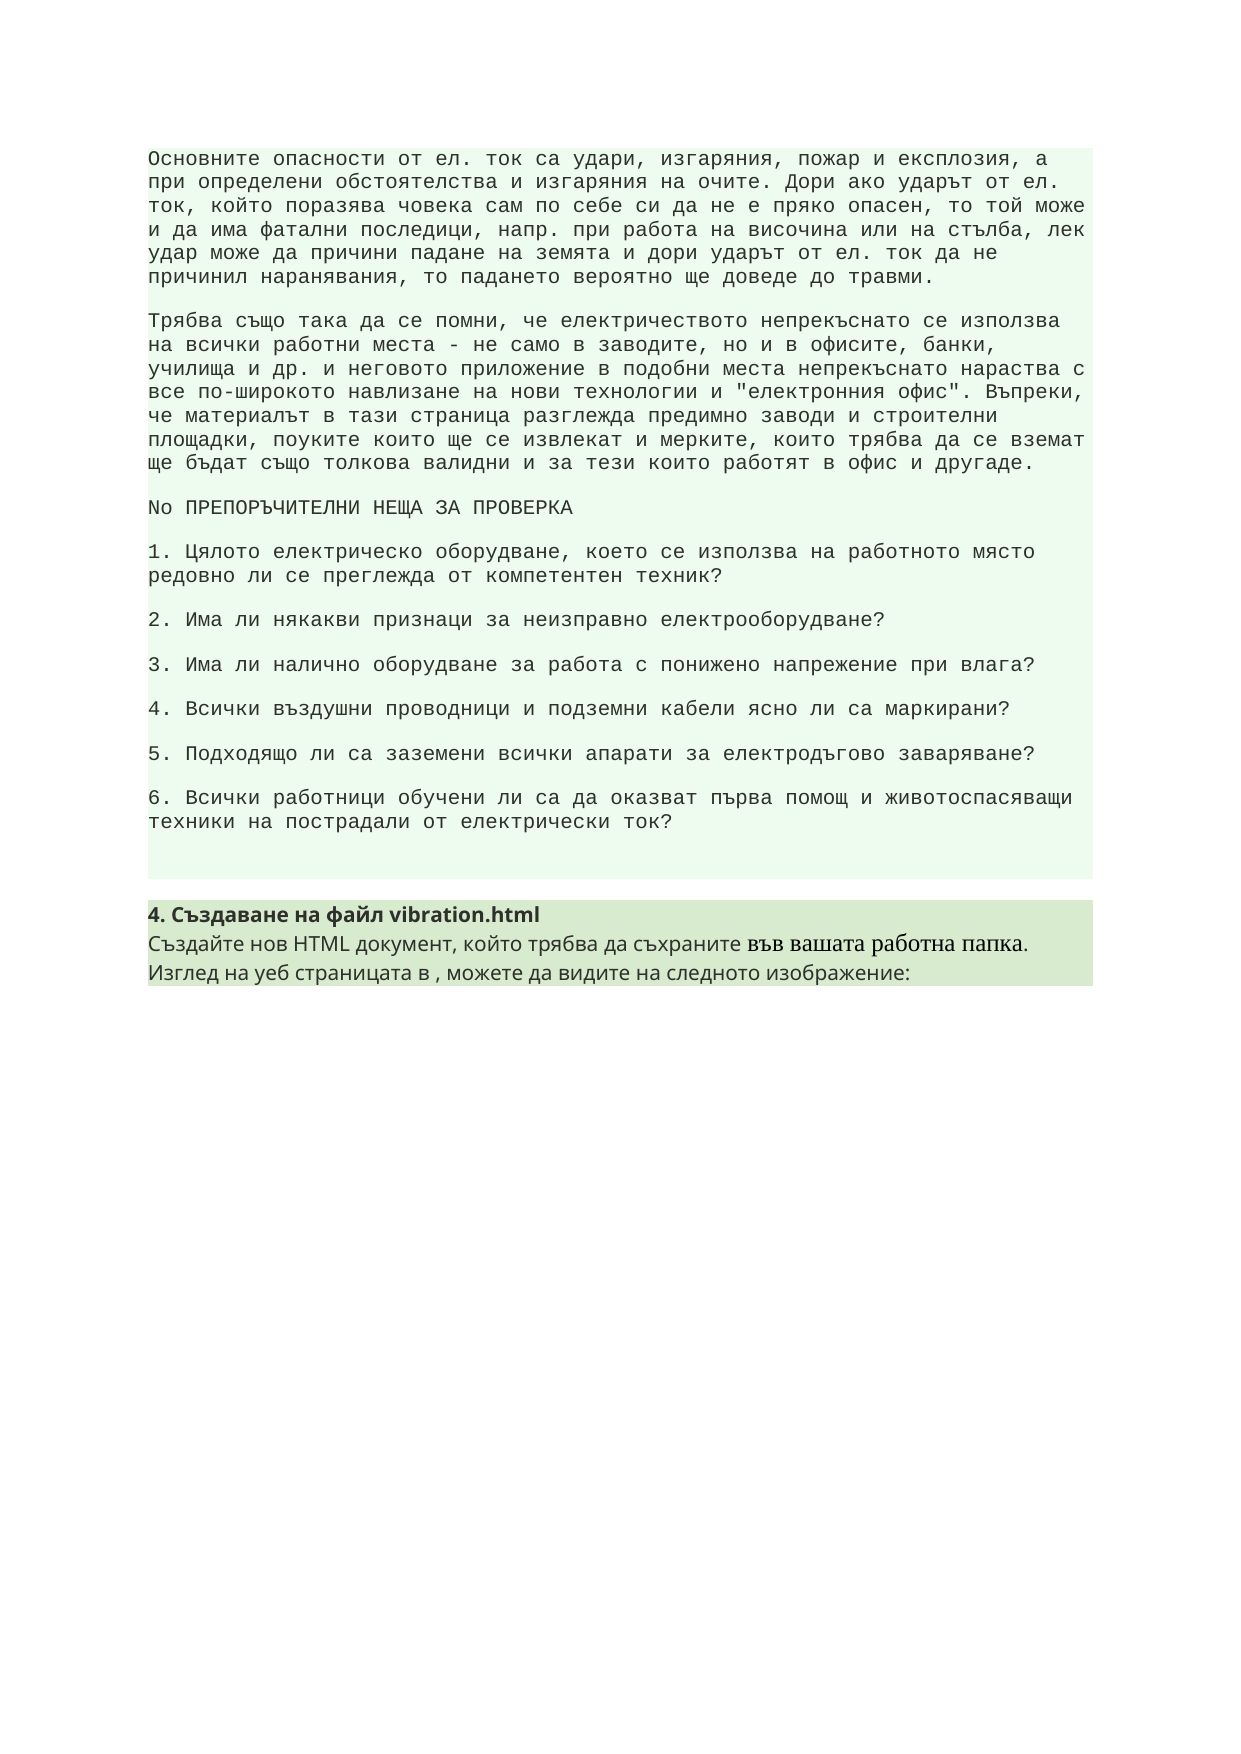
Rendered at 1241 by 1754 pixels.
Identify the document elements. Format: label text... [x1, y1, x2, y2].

text Основните опасности от ел. ток са удари, изгаряния, пожар и експлозия, а при определени обстоятелства и изгаряния на очите. Дори ако ударът от ел. ток, който поразява човека сам по себе си да не е пряко опасен, то той може и да има фатални последици, напр. при работа на височина или на стълба, лек удар може да причини падане на земята и дори ударът от ел. ток да не причинил наранявания, то падането вероятно ще доведе до травми. [148, 148, 1093, 289]
text 3. Има ли налично оборудване за работа с понижено напрежение при влага? [148, 654, 1093, 677]
text 4. Всички въздушни проводници и подземни кабели ясно ли са маркирани? [148, 698, 1093, 722]
text No ПРЕПОРЪЧИТЕЛНИ НЕЩА ЗА ПРОВЕРКА [148, 497, 1093, 520]
text 2. Има ли някакви признаци за неизправно електрооборудване? [148, 609, 1093, 633]
text 6. Всички работници обучени ли са да оказват първа помощ и животоспасяващи техники на пострадали от електрически ток? [148, 787, 1093, 834]
text 1. Цялото електрическо оборудване, което се използва на работното място редовно ли се преглежда от компетентен техник? [148, 541, 1093, 588]
text Трябва също така да се помни, че електричеството непрекъснато се използва на всички работни места - не само в заводите, но и в офисите, банки, училища и др. и неговото приложение в подобни места непрекъснато нараства с все по-широкото навлизане на нови технологии и "електронния офис". Въпреки, че материалът в тази страница разглежда предимно заводи и строителни площадки, поуките които ще се извлекат и мерките, които трябва да се вземат ще бъдат също толкова валидни и за тези които работят в офис и другаде. [148, 310, 1093, 476]
text 4. Създаване на файл vibration.html Създайте нов HTML документ, който трябва да съхраните във вашата работна папка. Изглед на уеб страницата в , можете да видите на следното изображение: [148, 900, 1093, 986]
text 5. Подходящо ли са заземени всички апарати за електродъгово заваряване? [148, 743, 1093, 766]
